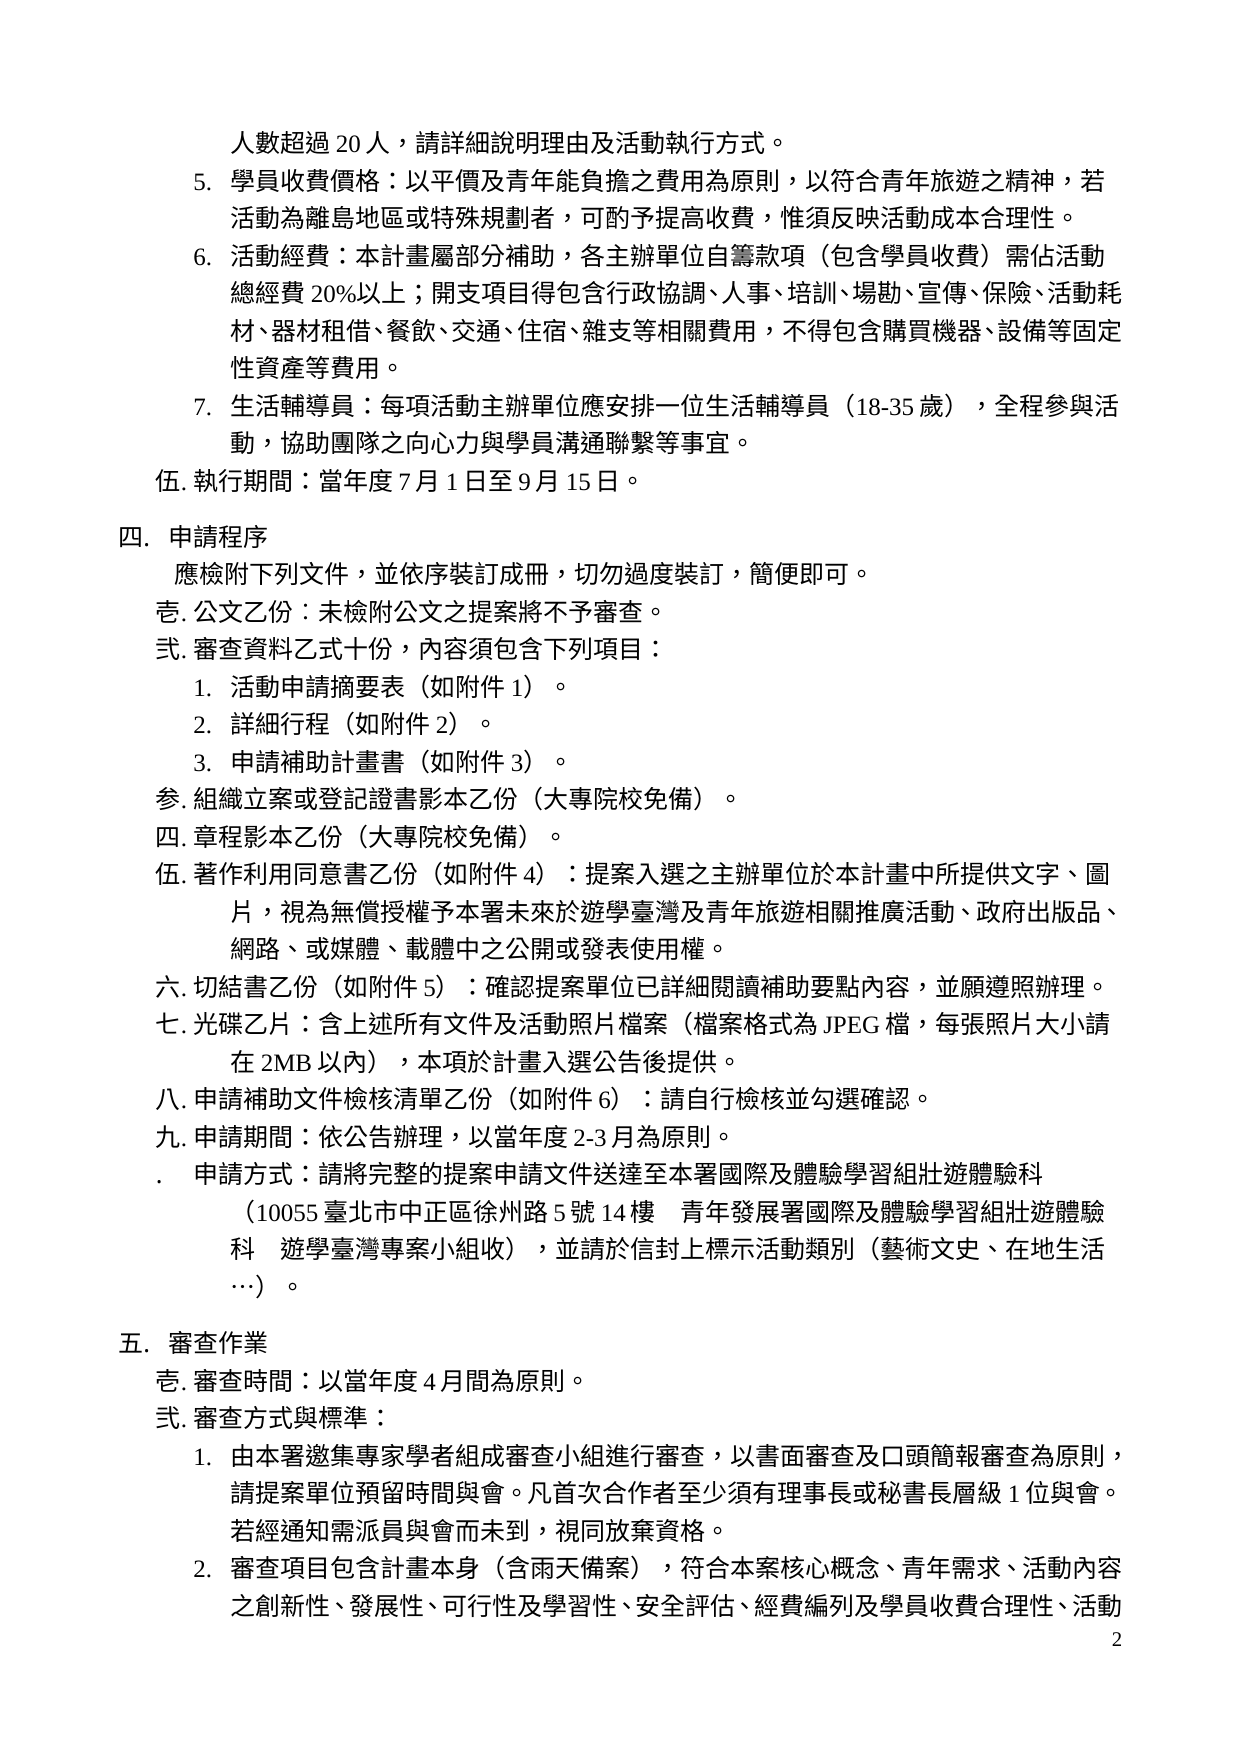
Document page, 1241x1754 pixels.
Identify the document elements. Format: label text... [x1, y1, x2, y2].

list 由本署邀集專家學者組成審查小組進行審查，以書面審查及口頭簡報審查為原則，請提案單位預留時間與會。凡首次合作者至少須有理事長或秘書長層級1位與會。若經通知需派員與會而未到，視同放棄資格。 [193, 1435, 1122, 1548]
list 申請程序 [118, 517, 1122, 554]
list 活動經費：本計畫屬部分補助，各主辦單位自籌款項（包含學員收費）需佔活動總經費20%以上；開支項目得包含行政協調、人事、培訓、場勘、宣傳、保險、活動耗材、器材租借、餐飲、交通、住宿、雜支等相關費用，不得包含購買機器、設備等固定性資產等費用。 [193, 235, 1122, 385]
list 活動申請摘要表（如附件1）。 [193, 667, 1122, 704]
list 詳細行程（如附件2）。 [193, 704, 1122, 742]
text 應檢附下列文件，並依序裝訂成冊，切勿過度裝訂，簡便即可。 [174, 554, 1122, 592]
list 光碟乙片：含上述所有文件及活動照片檔案（檔案格式為JPEG檔，每張照片大小請在2MB以內），本項於計畫入選公告後提供。 [156, 1004, 1122, 1079]
list 審查時間：以當年度4月間為原則。 [156, 1360, 1122, 1398]
list 執行期間：當年度7月1日至9月15日。 [156, 460, 1122, 498]
list 申請期間：依公告辦理，以當年度2-3月為原則。 [156, 1117, 1122, 1154]
list 審查資料乙式十份，內容須包含下列項目： [156, 629, 1122, 667]
list 申請方式：請將完整的提案申請文件送達至本署國際及體驗學習組壯遊體驗科（10055臺北市中正區徐州路5號14樓 青年發展署國際及體驗學習組壯遊體驗科 遊學臺灣專案小組收），並請於信封上標示活動類別（藝術文史、在地生活…）。 [156, 1154, 1122, 1304]
list 梯次及人數：每一活動以1梯次、活動人數20人（不包含工作人員）為規劃原則，單位可視本身條件增減，惟須讓每位學員充分深入體驗旅遊學習；若每梯次活動人數超過20人，請詳細說明理由及活動執行方式。 [193, 123, 1122, 160]
list 著作利用同意書乙份（如附件4）：提案入選之主辦單位於本計畫中所提供文字、圖片，視為無償授權予本署未來於遊學臺灣及青年旅遊相關推廣活動、政府出版品、網路、或媒體、載體中之公開或發表使用權。 [156, 854, 1122, 967]
list 組織立案或登記證書影本乙份（大專院校免備）。 [156, 779, 1122, 817]
list 切結書乙份（如附件5）：確認提案單位已詳細閱讀補助要點內容，並願遵照辦理。 [156, 967, 1122, 1004]
list 審查方式與標準： [156, 1398, 1122, 1435]
list 生活輔導員：每項活動主辦單位應安排一位生活輔導員（18-35歲），全程參與活動，協助團隊之向心力與學員溝通聯繫等事宜。 [193, 385, 1122, 460]
list 學員收費價格：以平價及青年能負擔之費用為原則，以符合青年旅遊之精神，若活動為離島地區或特殊規劃者，可酌予提高收費，惟須反映活動成本合理性。 [193, 160, 1122, 235]
list 審查作業 [118, 1323, 1122, 1360]
list 申請補助文件檢核清單乙份（如附件6）：請自行檢核並勾選確認。 [156, 1079, 1122, 1117]
list 公文乙份︰未檢附公文之提案將不予審查。 [156, 592, 1122, 629]
list 審查項目包含計畫本身（含雨天備案），符合本案核心概念、青年需求、活動內容之創新性、發展性、可行性及學習性、安全評估、經費編列及學員收費合理性、活動 [193, 1548, 1122, 1623]
list 章程影本乙份（大專院校免備）。 [156, 817, 1122, 854]
list 申請補助計畫書（如附件3）。 [193, 742, 1122, 779]
